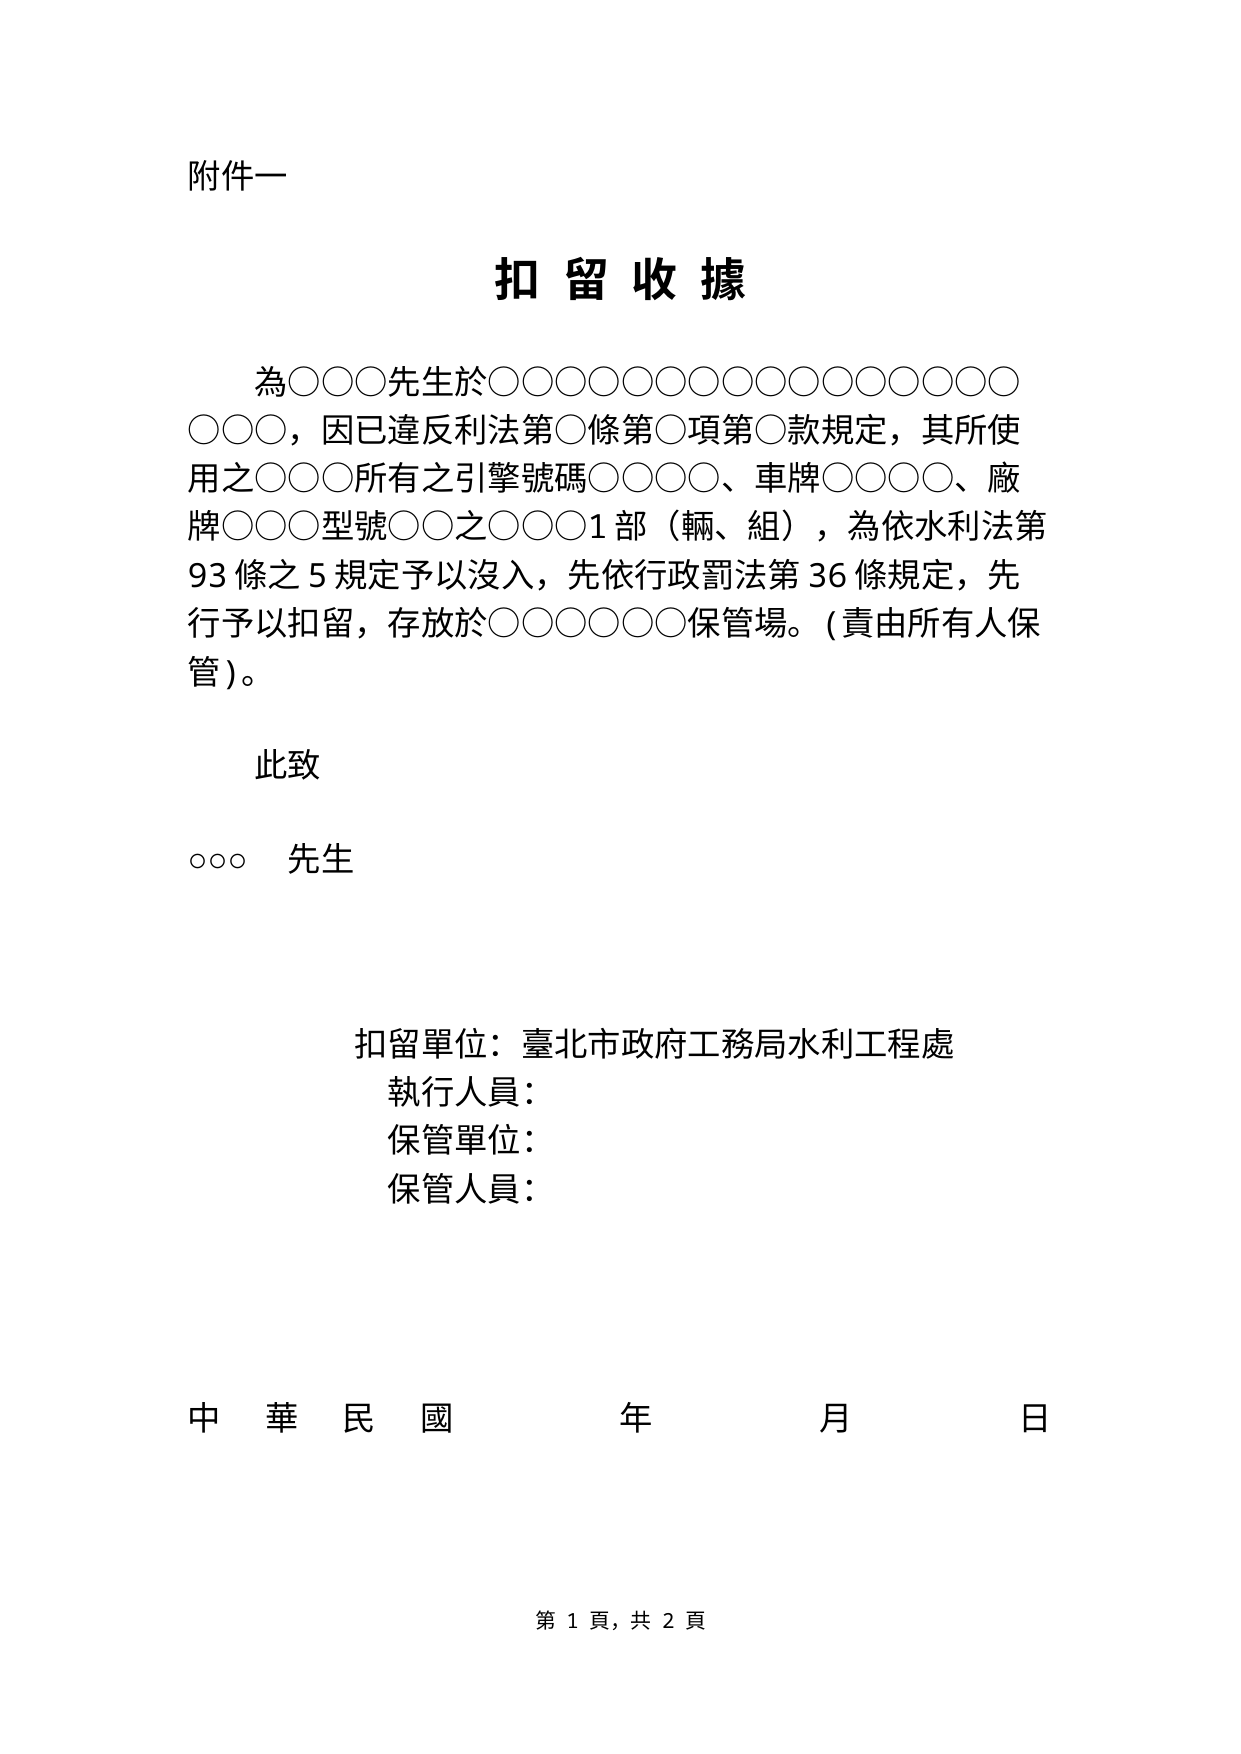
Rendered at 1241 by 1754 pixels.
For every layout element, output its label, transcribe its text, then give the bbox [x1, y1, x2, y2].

text 保管單位： [187, 1114, 1053, 1162]
text 執行人員： [187, 1066, 1053, 1114]
text 為○○○先生於○○○○○○○○○○○○○○○○○○○，因已違反利法第○條第○項第○款規定，其所使用之○○○所有之引擎號碼○○○○、車牌○○○○、廠牌○○○型號○○之○○○1部（輛、組），為依水利法第93條之5規定予以沒入，先依行政罰法第36條規定，先行予以扣留，存放於○○○○○○保管場。(責由所有人保管)。 [187, 355, 1053, 694]
text 此致 [187, 739, 1053, 787]
text 中華民國 年 月 日 [187, 1392, 1053, 1440]
text 扣留單位：臺北市政府工務局水利工程處 [187, 1018, 1053, 1066]
text 扣 留 收 據 [187, 244, 1053, 310]
text 保管人員： [187, 1162, 1053, 1211]
text ○○○ 先生 [187, 833, 1053, 881]
text 附件一 [187, 150, 1053, 198]
